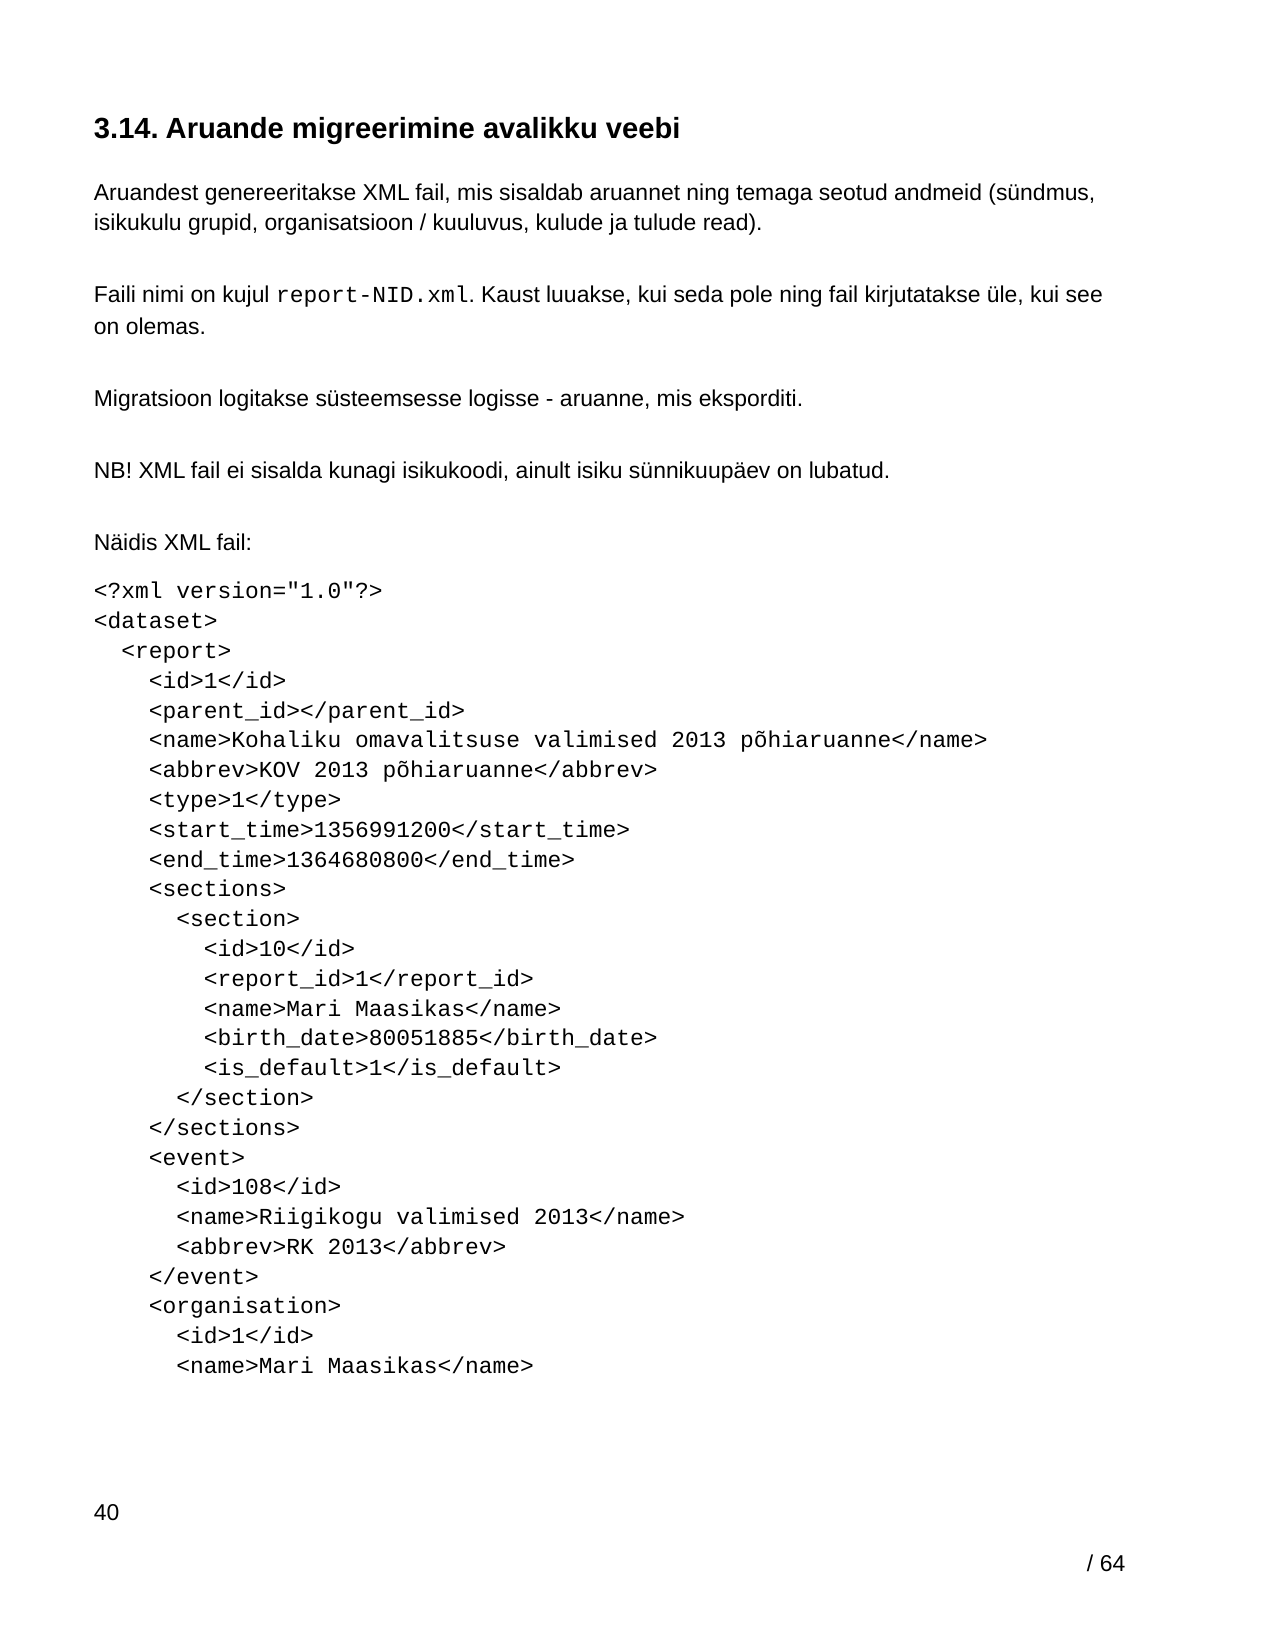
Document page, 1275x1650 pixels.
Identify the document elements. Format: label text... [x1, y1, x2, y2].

text </sections> [94, 1116, 1125, 1142]
text <name>Mari Maasikas</name> [94, 1354, 1125, 1380]
text <id>1</id> [94, 669, 1125, 695]
text <organisation> [94, 1295, 1125, 1321]
text NB! XML fail ei sisalda kunagi isikukoodi, ainult isiku sünnikuupäev on lubatud. [94, 457, 1125, 483]
text <sections> [94, 878, 1125, 904]
text <event> [94, 1146, 1125, 1172]
text <name>Kohaliku omavalitsuse valimised 2013 põhiaruanne</name> [94, 729, 1125, 755]
text <name>Riigikogu valimised 2013</name> [94, 1206, 1125, 1231]
text <report> [94, 639, 1125, 665]
text <parent_id></parent_id> [94, 699, 1125, 725]
text <section> [94, 908, 1125, 933]
text <type>1</type> [94, 788, 1125, 814]
text <id>1</id> [94, 1325, 1125, 1351]
text <start_time>1356991200</start_time> [94, 818, 1125, 844]
text <id>10</id> [94, 937, 1125, 963]
text <?xml version="1.0"?> [94, 580, 1125, 606]
text <is_default>1</is_default> [94, 1057, 1125, 1082]
text <abbrev>RK 2013</abbrev> [94, 1235, 1125, 1261]
text Aruandest genereeritakse XML fail, mis sisaldab aruannet ning temaga seotud andmeid (sündmus, isikukulu grupid, organisatsioon / kuuluvus, kulude ja tulude read). [94, 179, 1125, 236]
text </section> [94, 1086, 1125, 1112]
subtitle 3.14. Aruande migreerimine avalikku veebi [94, 111, 1125, 145]
text Faili nimi on kujul report-NID.xml. Kaust luuakse, kui seda pole ning fail kirjutatakse üle, kui see on olemas. [94, 281, 1125, 339]
text <name>Mari Maasikas</name> [94, 997, 1125, 1023]
text Migratsioon logitakse süsteemsesse logisse - aruanne, mis eksporditi. [94, 385, 1125, 411]
text </event> [94, 1265, 1125, 1291]
text <id>108</id> [94, 1176, 1125, 1202]
text <abbrev>KOV 2013 põhiaruanne</abbrev> [94, 759, 1125, 784]
text Näidis XML fail: [94, 529, 1125, 555]
text <birth_date>80051885</birth_date> [94, 1027, 1125, 1053]
text <report_id>1</report_id> [94, 967, 1125, 993]
text <dataset> [94, 610, 1125, 636]
text <end_time>1364680800</end_time> [94, 848, 1125, 874]
